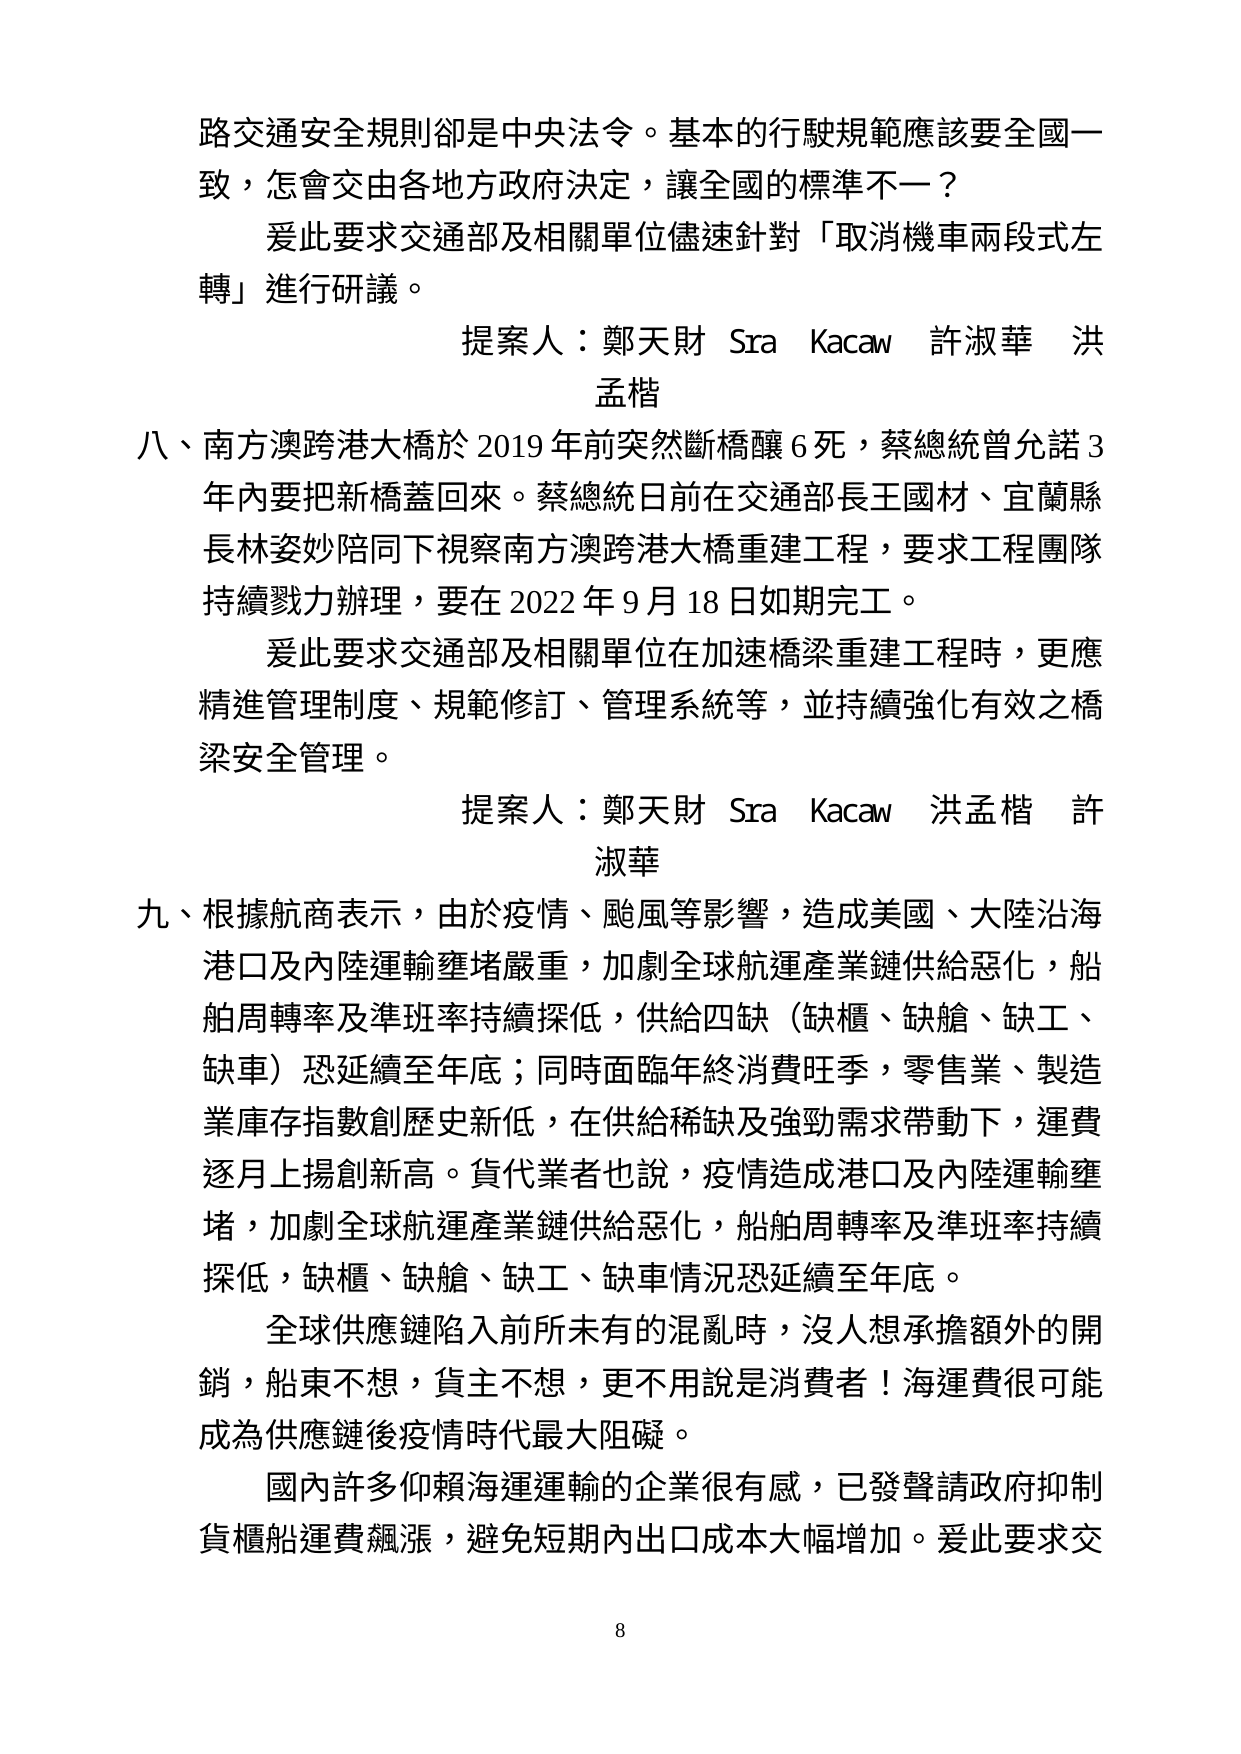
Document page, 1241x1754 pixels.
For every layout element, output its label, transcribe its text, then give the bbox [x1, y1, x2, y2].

text 爰此要求交通部及相關單位儘速針對「取消機車兩段式左轉」進行研議。 [198, 207, 1104, 312]
text 全球供應鏈陷入前所未有的混亂時，沒人想承擔額外的開銷，船東不想，貨主不想，更不用說是消費者！海運費很可能成為供應鏈後疫情時代最大阻礙。 [198, 1301, 1104, 1457]
text 提案人：鄭天財 Sra Kacaw 許淑華 洪孟楷 [461, 312, 1104, 416]
text 八、南方澳跨港大橋於2019年前突然斷橋釀6死，蔡總統曾允諾3年內要把新橋蓋回來。蔡總統日前在交通部長王國材、宜蘭縣長林姿妙陪同下視察南方澳跨港大橋重建工程，要求工程團隊持續戮力辦理，要在2022年9月18日如期完工。 [136, 416, 1104, 624]
text 提案人：鄭天財 Sra Kacaw 洪孟楷 許淑華 [461, 780, 1104, 884]
text 爰此要求交通部及相關單位在加速橋梁重建工程時，更應精進管理制度、規範修訂、管理系統等，並持續強化有效之橋梁安全管理。 [198, 624, 1104, 780]
text 路交通安全規則卻是中央法令。基本的行駛規範應該要全國一致，怎會交由各地方政府決定，讓全國的標準不一？ [198, 103, 1104, 207]
text 國內許多仰賴海運運輸的企業很有感，已發聲請政府抑制貨櫃船運費飆漲，避免短期內出口成本大幅增加。爰此要求交 [198, 1457, 1104, 1562]
text 九、根據航商表示，由於疫情、颱風等影響，造成美國、大陸沿海港口及內陸運輸壅堵嚴重，加劇全球航運產業鏈供給惡化，船舶周轉率及準班率持續探低，供給四缺（缺櫃、缺艙、缺工、缺車）恐延續至年底；同時面臨年終消費旺季，零售業、製造業庫存指數創歷史新低，在供給稀缺及強勁需求帶動下，運費逐月上揚創新高。貨代業者也說，疫情造成港口及內陸運輸壅堵，加劇全球航運產業鏈供給惡化，船舶周轉率及準班率持續探低，缺櫃、缺艙、缺工、缺車情況恐延續至年底。 [136, 884, 1104, 1301]
